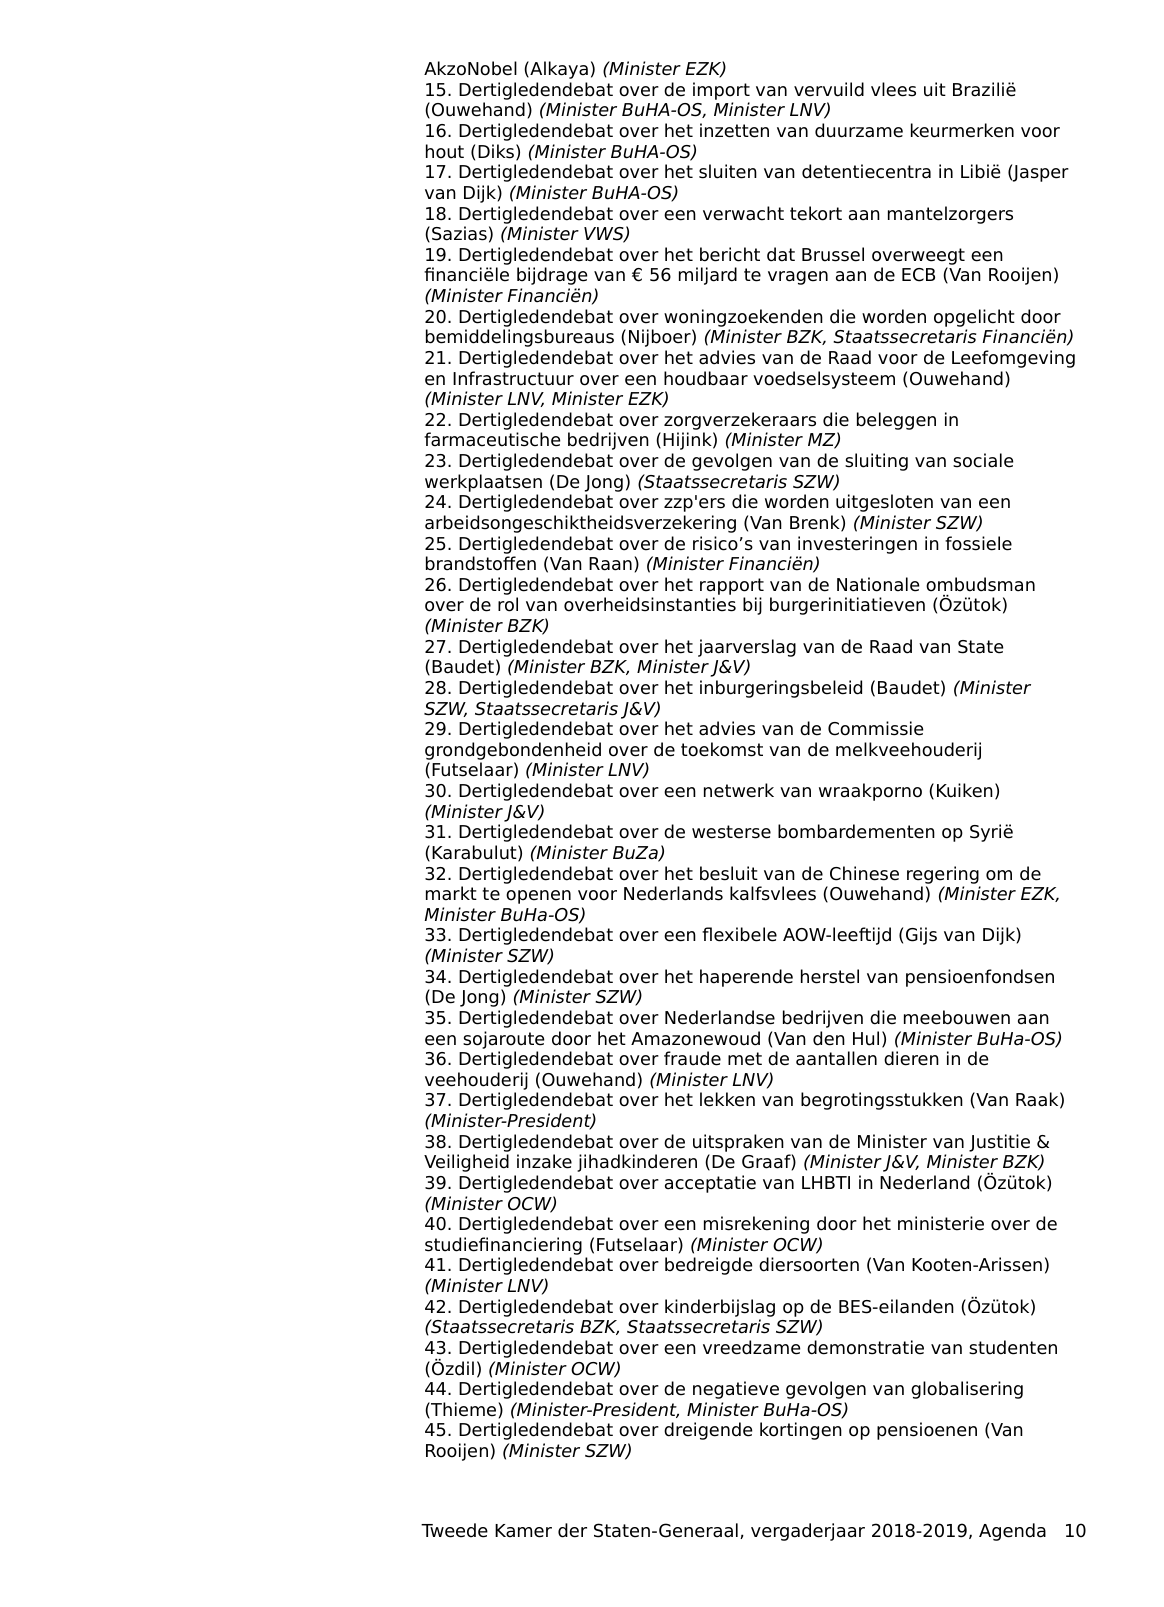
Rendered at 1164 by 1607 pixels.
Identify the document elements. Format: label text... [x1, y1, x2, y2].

table_cell 31. Dertigledendebat over de westerse bombardementen op Syrië (Karabulut) (Minister BuZa) [418, 822, 1087, 863]
table_cell [401, 925, 418, 967]
table_cell 29. Dertigledendebat over het advies van de Commissie grondgebondenheid over de toekomst van de melkveehouderij (Futselaar) (Minister LNV) [418, 719, 1087, 781]
table_cell 36. Dertigledendebat over fraude met de aantallen dieren in de veehouderij (Ouwehand) (Minister LNV) [418, 1049, 1087, 1090]
table_cell 38. Dertigledendebat over de uitspraken van de Minister van Justitie & Veiligheid inzake jihadkinderen (De Graaf) (Minister J&V, Minister BZK) [418, 1132, 1087, 1173]
table_cell [401, 492, 418, 533]
table_cell [77, 492, 401, 533]
table_cell [401, 781, 418, 822]
table_cell [401, 1255, 418, 1297]
table_cell [401, 80, 418, 121]
table_cell 18. Dertigledendebat over een verwacht tekort aan mantelzorgers (Sazias) (Minister VWS) [418, 204, 1087, 245]
table_cell [77, 410, 401, 451]
table_cell 21. Dertigledendebat over het advies van de Raad voor de Leefomgeving en Infrastructuur over een houdbaar voedselsysteem (Ouwehand) (Minister LNV, Minister EZK) [418, 348, 1087, 410]
table_cell 20. Dertigledendebat over woningzoekenden die worden opgelicht door bemiddelingsbureaus (Nijboer) (Minister BZK, Staatssecretaris Financiën) [418, 307, 1087, 348]
table_cell 43. Dertigledendebat over een vreedzame demonstratie van studenten (Özdil) (Minister OCW) [418, 1338, 1087, 1379]
table_cell 32. Dertigledendebat over het besluit van de Chinese regering om de markt te openen voor Nederlands kalfsvlees (Ouwehand) (Minister EZK, Minister BuHa-OS) [418, 864, 1087, 925]
table_cell [77, 1338, 401, 1379]
table_cell [401, 1049, 418, 1090]
table_cell 24. Dertigledendebat over zzp'ers die worden uitgesloten van een arbeidsongeschiktheidsverzekering (Van Brenk) (Minister SZW) [418, 492, 1087, 533]
table_cell 22. Dertigledendebat over zorgverzekeraars die beleggen in farmaceutische bedrijven (Hijink) (Minister MZ) [418, 410, 1087, 451]
table_cell [77, 162, 401, 203]
table_cell [77, 451, 401, 492]
table_cell [401, 1132, 418, 1173]
table_cell [401, 678, 418, 719]
table_cell [77, 1297, 401, 1338]
table_cell [77, 1379, 401, 1420]
table_cell [401, 451, 418, 492]
table_cell [401, 864, 418, 925]
table_cell [401, 162, 418, 203]
table_cell [401, 1297, 418, 1338]
table_cell [77, 822, 401, 863]
table_cell [77, 967, 401, 1008]
table_cell [401, 967, 418, 1008]
table_cell 25. Dertigledendebat over de risico’s van investeringen in fossiele brandstoffen (Van Raan) (Minister Financiën) [418, 534, 1087, 575]
table_cell [401, 822, 418, 863]
table_cell AkzoNobel (Alkaya) (Minister EZK) [418, 59, 1087, 80]
table_cell [77, 1132, 401, 1173]
table_cell 37. Dertigledendebat over het lekken van begrotingsstukken (Van Raak) (Minister-President) [418, 1090, 1087, 1132]
table_cell 41. Dertigledendebat over bedreigde diersoorten (Van Kooten-Arissen) (Minister LNV) [418, 1255, 1087, 1297]
table_cell [77, 864, 401, 925]
table_cell [77, 925, 401, 967]
table_cell [77, 781, 401, 822]
table_cell 28. Dertigledendebat over het inburgeringsbeleid (Baudet) (Minister SZW, Staatssecretaris J&V) [418, 678, 1087, 719]
table_cell [77, 719, 401, 781]
table_cell [401, 1214, 418, 1255]
table_cell [77, 348, 401, 410]
table_cell [401, 575, 418, 637]
table_cell [77, 1008, 401, 1049]
table_cell [401, 1379, 418, 1420]
table_cell [77, 1049, 401, 1090]
table_cell 15. Dertigledendebat over de import van vervuild vlees uit Brazilië (Ouwehand) (Minister BuHA-OS, Minister LNV) [418, 80, 1087, 121]
table_cell [401, 204, 418, 245]
table_cell 44. Dertigledendebat over de negatieve gevolgen van globalisering (Thieme) (Minister-President, Minister BuHa-OS) [418, 1379, 1087, 1420]
table_cell [77, 1214, 401, 1255]
table_cell [77, 1420, 401, 1462]
table_cell 27. Dertigledendebat over het jaarverslag van de Raad van State (Baudet) (Minister BZK, Minister J&V) [418, 637, 1087, 678]
table_cell 42. Dertigledendebat over kinderbijslag op de BES-eilanden (Özütok) (Staatssecretaris BZK, Staatssecretaris SZW) [418, 1297, 1087, 1338]
table_cell 40. Dertigledendebat over een misrekening door het ministerie over de studiefinanciering (Futselaar) (Minister OCW) [418, 1214, 1087, 1255]
table_cell [401, 410, 418, 451]
table_cell 30. Dertigledendebat over een netwerk van wraakporno (Kuiken) (Minister J&V) [418, 781, 1087, 822]
table_cell 39. Dertigledendebat over acceptatie van LHBTI in Nederland (Özütok) (Minister OCW) [418, 1173, 1087, 1214]
table_cell [401, 121, 418, 162]
table_cell [401, 1090, 418, 1132]
table_cell [401, 307, 418, 348]
table_cell [77, 204, 401, 245]
table_cell 19. Dertigledendebat over het bericht dat Brussel overweegt een financiële bijdrage van € 56 miljard te vragen aan de ECB (Van Rooijen) (Minister Financiën) [418, 245, 1087, 307]
table_cell [77, 245, 401, 307]
table_cell [77, 534, 401, 575]
table_cell [401, 1420, 418, 1462]
table_cell [401, 637, 418, 678]
table_cell [77, 678, 401, 719]
table_cell [401, 1338, 418, 1379]
table_cell 16. Dertigledendebat over het inzetten van duurzame keurmerken voor hout (Diks) (Minister BuHA-OS) [418, 121, 1087, 162]
table_cell [401, 59, 418, 80]
table_cell [77, 575, 401, 637]
table_cell [77, 80, 401, 121]
table_cell 17. Dertigledendebat over het sluiten van detentiecentra in Libië (Jasper van Dijk) (Minister BuHA-OS) [418, 162, 1087, 203]
table_cell [77, 1255, 401, 1297]
table_cell [77, 307, 401, 348]
table_cell 35. Dertigledendebat over Nederlandse bedrijven die meebouwen aan een sojaroute door het Amazonewoud (Van den Hul) (Minister BuHa-OS) [418, 1008, 1087, 1049]
table_cell 45. Dertigledendebat over dreigende kortingen op pensioenen (Van Rooijen) (Minister SZW) [418, 1420, 1087, 1462]
table_cell 33. Dertigledendebat over een flexibele AOW-leeftijd (Gijs van Dijk) (Minister SZW) [418, 925, 1087, 967]
table_cell [401, 534, 418, 575]
table_cell 26. Dertigledendebat over het rapport van de Nationale ombudsman over de rol van overheidsinstanties bij burgerinitiatieven (Özütok) (Minister BZK) [418, 575, 1087, 637]
table_cell [401, 719, 418, 781]
table_cell [77, 1090, 401, 1132]
table_cell [401, 245, 418, 307]
table_cell [401, 1173, 418, 1214]
table_cell 23. Dertigledendebat over de gevolgen van de sluiting van sociale werkplaatsen (De Jong) (Staatssecretaris SZW) [418, 451, 1087, 492]
table_cell [77, 637, 401, 678]
table_cell [77, 59, 401, 80]
table_cell 34. Dertigledendebat over het haperende herstel van pensioenfondsen (De Jong) (Minister SZW) [418, 967, 1087, 1008]
table_cell [401, 348, 418, 410]
table_cell [77, 1173, 401, 1214]
table_cell [77, 121, 401, 162]
table_cell [401, 1008, 418, 1049]
